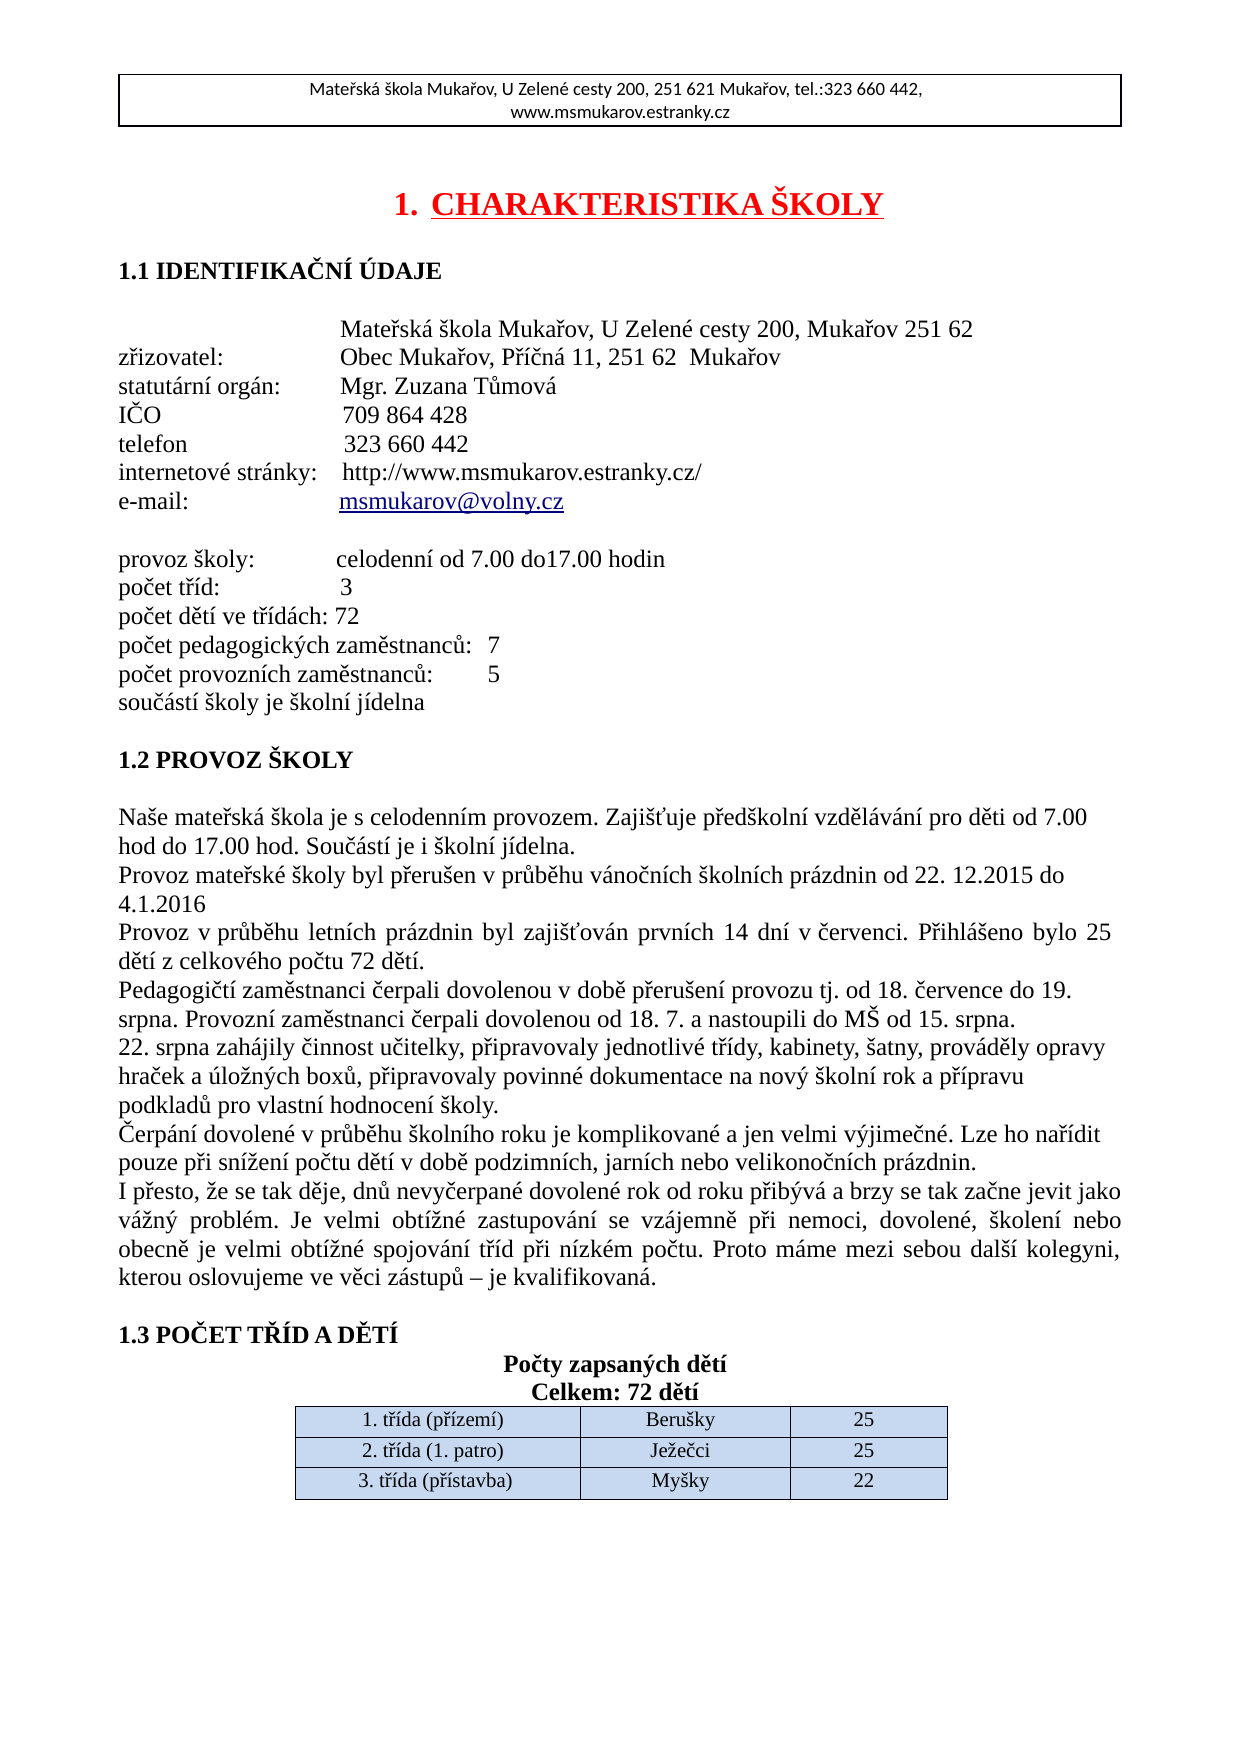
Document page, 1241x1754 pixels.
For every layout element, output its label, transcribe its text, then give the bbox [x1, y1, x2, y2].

text 1.1 IDENTIFIKAČNÍ ÚDAJE [118, 256, 1122, 285]
table_cell 2. třída (1. patro) [296, 1438, 580, 1467]
text Naše mateřská škola je s celodenním provozem. Zajišťuje předškolní vzdělávání pro děti od 7.00 hod do 17.00 hod. Součástí je i školní jídelna. [118, 802, 1122, 860]
text 1.2 PROVOZ ŠKOLY [118, 745, 1122, 774]
table_header 25 [791, 1407, 947, 1437]
text Provoz mateřské školy byl přerušen v průběhu vánočních školních prázdnin od 22. 12.2015 do 4.1.2016 [118, 860, 1122, 917]
text Čerpání dovolené v průběhu školního roku je komplikované a jen velmi výjimečné. Lze ho nařídit pouze při snížení počtu dětí v době podzimních, jarních nebo velikonočních prázdnin. [118, 1119, 1122, 1176]
text počet pedagogických zaměstnanců: 7 [118, 630, 1111, 659]
text počet tříd: 3 [118, 572, 1111, 601]
text statutární orgán: Mgr. Zuzana Tůmová [118, 371, 1111, 400]
table_cell 3. třída (přístavba) [296, 1468, 580, 1499]
text Mateřská škola Mukařov, U Zelené cesty 200, Mukařov 251 62 [340, 314, 1111, 342]
table_header 1. třída (přízemí) [296, 1407, 580, 1437]
text Pedagogičtí zaměstnanci čerpali dovolenou v době přerušení provozu tj. od 18. července do 19. srpna. Provozní zaměstnanci čerpali dovolenou od 18. 7. a nastoupili do MŠ od 15. srpna. [118, 975, 1122, 1032]
text počet provozních zaměstnanců: 5 [118, 659, 1111, 687]
text 1.3 POČET TŘÍD A DĚTÍ [118, 1320, 1122, 1349]
table_cell 25 [791, 1438, 947, 1467]
text telefon 323 660 442 [118, 429, 1111, 457]
text počet dětí ve třídách: 72 [118, 601, 1111, 630]
text provoz školy: celodenní od 7.00 do17.00 hodin [118, 544, 1111, 572]
text Provoz v průběhu letních prázdnin byl zajišťován prvních 14 dní v červenci. Přihlášeno bylo 25 dětí z celkového počtu 72 dětí. [118, 917, 1111, 975]
text IČO 709 864 428 [118, 400, 1111, 429]
text Počty zapsaných dětí [118, 1349, 1111, 1377]
text e-mail: msmukarov@volny.cz [118, 486, 1111, 515]
text internetové stránky: http://www.msmukarov.estranky.cz/ [118, 457, 1111, 486]
table_cell Ježečci [581, 1438, 790, 1467]
text I přesto, že se tak děje, dnů nevyčerpané dovolené rok od roku přibývá a brzy se tak začne jevit jako vážný problém. Je velmi obtížné zastupování se vzájemně při nemoci, dovolené, školení nebo obecně je velmi obtížné spojování tříd při nízkém počtu. Proto máme mezi sebou další kolegyni, kterou oslovujeme ve věci zástupů – je kvalifikovaná. [118, 1176, 1122, 1291]
text zřizovatel: Obec Mukařov, Příčná 11, 251 62 Mukařov [118, 342, 1111, 371]
table_cell Myšky [581, 1468, 790, 1499]
text 22. srpna zahájily činnost učitelky, připravovaly jednotlivé třídy, kabinety, šatny, prováděly opravy hraček a úložných boxů, připravovaly povinné dokumentace na nový školní rok a přípravu podkladů pro vlastní hodnocení školy. [118, 1032, 1122, 1119]
table_cell 22 [791, 1468, 947, 1499]
text Celkem: 72 dětí [118, 1377, 1111, 1406]
list CHARAKTERISTIKA ŠKOLY [156, 184, 1122, 223]
table_header Berušky [581, 1407, 790, 1437]
text součástí školy je školní jídelna [118, 687, 1111, 716]
